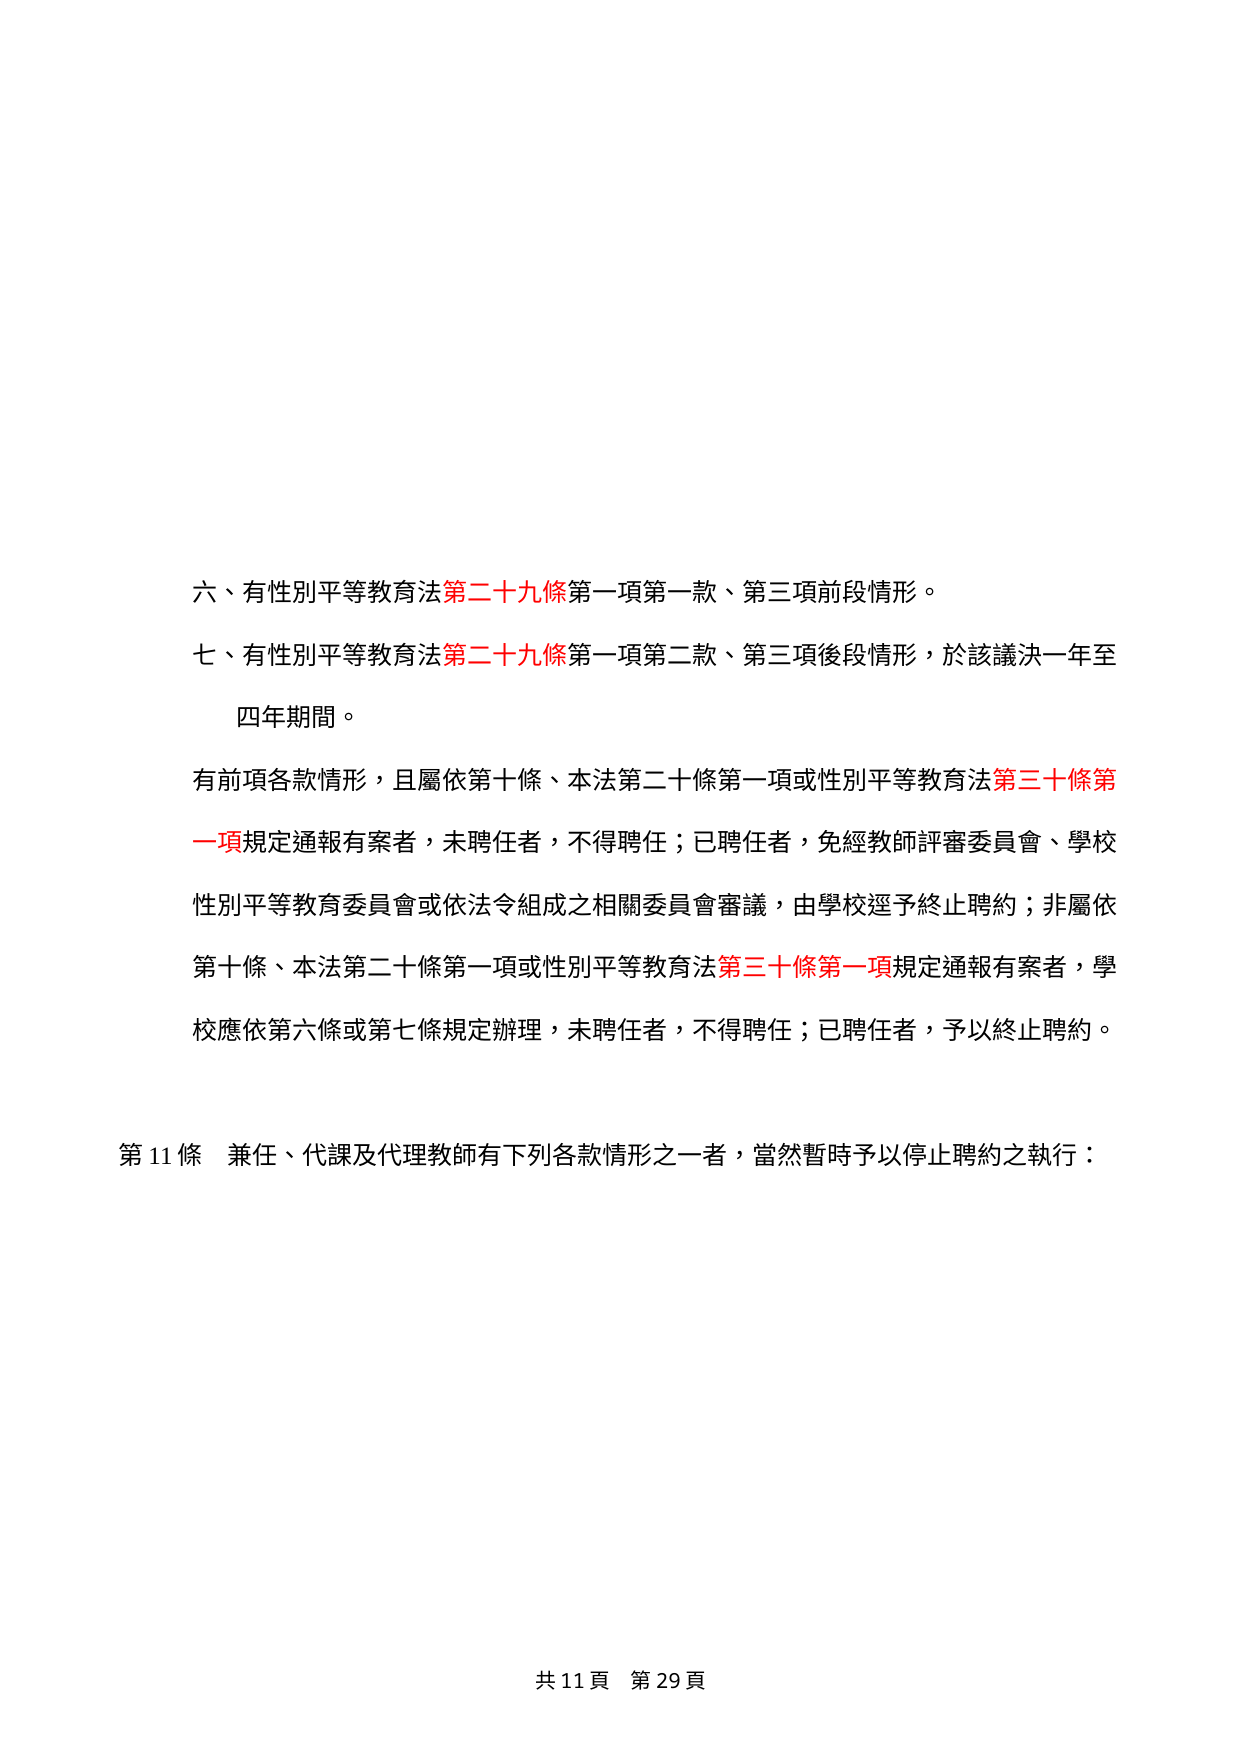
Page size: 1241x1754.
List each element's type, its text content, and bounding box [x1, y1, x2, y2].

text 七、有性別平等教育法第二十九條第一項第二款、第三項後段情形，於該議決一年至四年期間。 [192, 612, 1122, 737]
text 有前項各款情形，且屬依第十條、本法第二十條第一項或性別平等教育法第三十條第一項規定通報有案者，未聘任者，不得聘任；已聘任者，免經教師評審委員會、學校性別平等教育委員會或依法令組成之相關委員會審議，由學校逕予終止聘約；非屬依第十條、本法第二十條第一項或性別平等教育法第三十條第一項規定通報有案者，學校應依第六條或第七條規定辦理，未聘任者，不得聘任；已聘任者，予以終止聘約。 [192, 737, 1122, 1049]
text 第11條 兼任、代課及代理教師有下列各款情形之一者，當然暫時予以停止聘約之執行： [118, 1112, 1122, 1174]
text 六、有性別平等教育法第二十九條第一項第一款、第三項前段情形。 [192, 549, 1122, 612]
